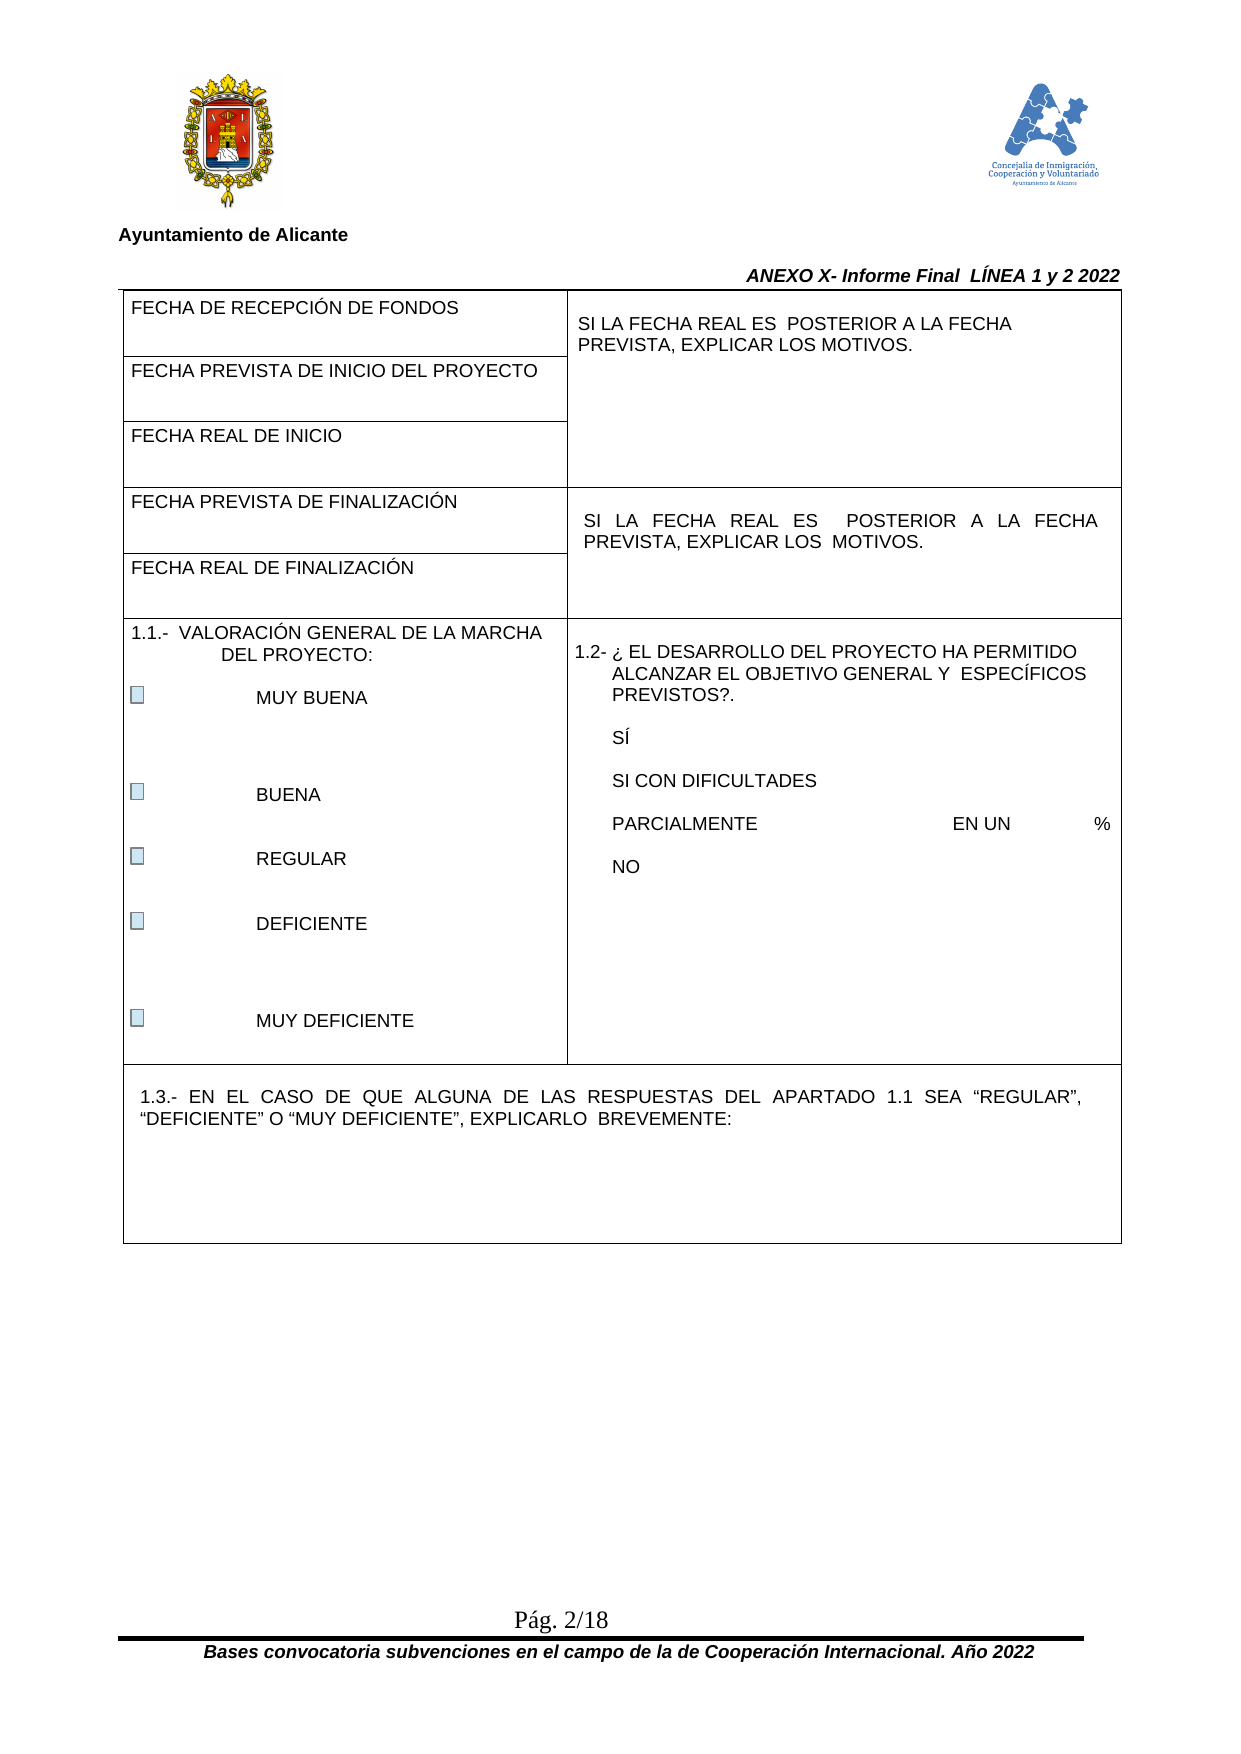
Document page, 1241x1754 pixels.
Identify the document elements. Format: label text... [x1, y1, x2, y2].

table_cell ¿ EL DESARROLLO DEL PROYECTO HA PERMITIDO ALCANZAR EL OBJETIVO GENERAL Y ESPECÍFICOS PREVISTOS?. SÍ SI CON DIFICULTADES PARCIALMENTE EN UN % NO [568, 619, 1121, 1063]
table_cell FECHA PREVISTA DE FINALIZACIÓN [124, 488, 567, 552]
table_cell SI LA FECHA REAL ES POSTERIOR A LA FECHA PREVISTA, EXPLICAR LOS MOTIVOS. [568, 291, 1121, 487]
table_cell SI LA FECHA REAL ES POSTERIOR A LA FECHA PREVISTA, EXPLICAR LOS MOTIVOS. [568, 488, 1121, 618]
table_cell FECHA PREVISTA DE INICIO DEL PROYECTO [124, 357, 567, 421]
table_cell FECHA REAL DE FINALIZACIÓN [124, 554, 567, 618]
picture [976, 67, 1114, 204]
table_cell 1.3.- EN EL CASO DE QUE ALGUNA DE LAS RESPUESTAS DEL APARTADO 1.1 SEA “REGULAR”, “DEFICIENTE” O “MUY DEFICIENTE”, EXPLICARLO BREVEMENTE: [124, 1065, 1121, 1243]
table_cell FECHA DE RECEPCIÓN DE FONDOS [124, 291, 567, 356]
table_cell 1.1.- VALORACIÓN GENERAL DE LA MARCHA DEL PROYECTO: MUY BUENA BUENA REGULAR DEFICIENTE MUY DEFICIENTE [124, 619, 567, 1063]
table_cell FECHA REAL DE INICIO [124, 422, 567, 487]
picture [175, 71, 282, 212]
